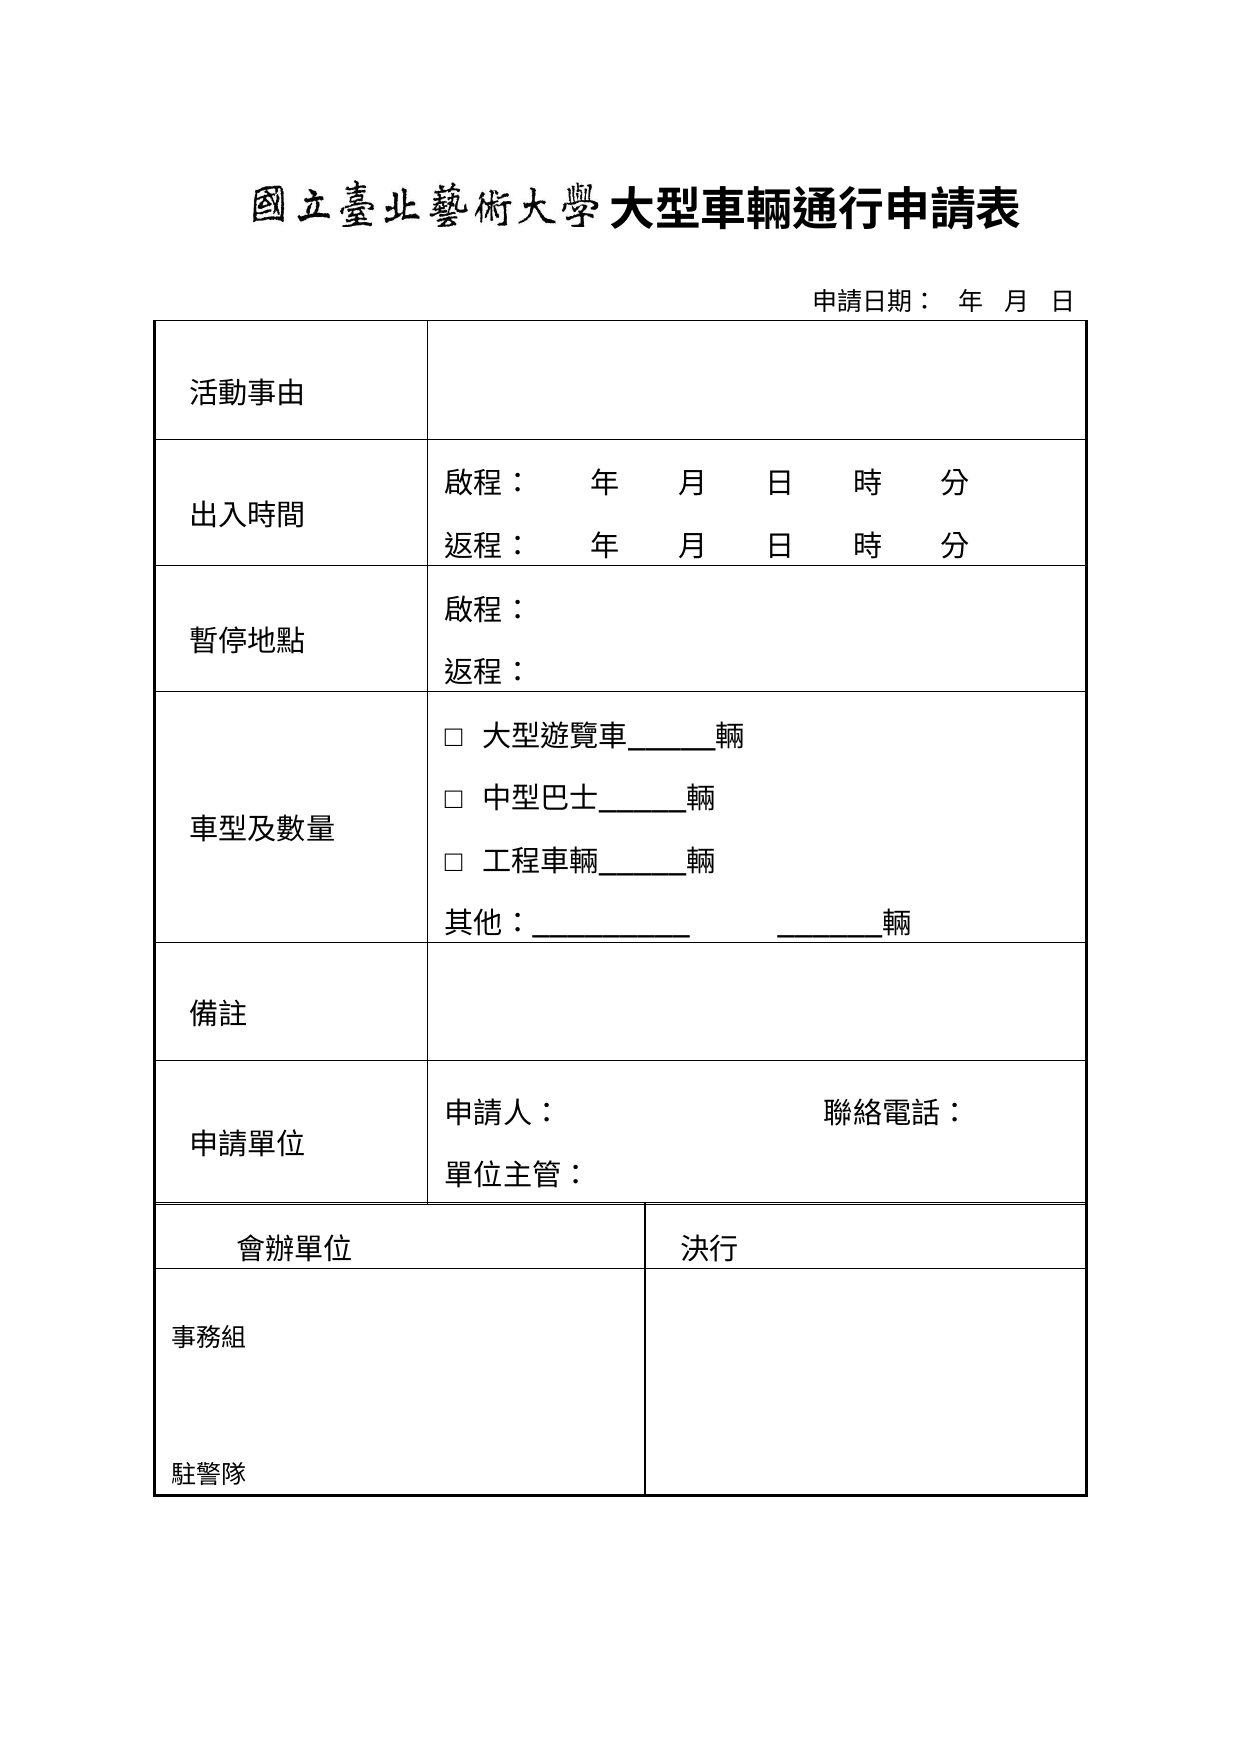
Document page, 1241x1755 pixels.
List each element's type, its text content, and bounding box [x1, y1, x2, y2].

table_cell 車型及數量 [156, 692, 427, 942]
table_cell 申請人： 聯絡電話： 單位主管： [428, 1061, 1085, 1202]
table_cell 啟程： 年 月 日 時 分 返程： 年 月 日 時 分 [428, 440, 1085, 564]
table_cell 決行 [646, 1205, 1085, 1267]
table_cell 會辦單位 [156, 1205, 644, 1267]
table_cell 出入時間 [156, 440, 427, 564]
table_cell 啟程： 返程： [428, 566, 1085, 691]
table_cell [428, 321, 1085, 438]
table_cell [428, 943, 1085, 1060]
table_header [154, 133, 603, 258]
table_cell 活動事由 [156, 321, 427, 438]
table_cell 備註 [156, 943, 427, 1060]
table_cell 大型遊覽車_____輛 中型巴士_____輛 工程車輛_____輛 其他：_________ ______輛 [428, 692, 1085, 942]
table_cell 申請單位 [156, 1061, 427, 1202]
table_cell 申請日期：年月日 [154, 258, 1086, 320]
table_cell [646, 1269, 1085, 1493]
table_cell 事務組 駐警隊 [156, 1269, 644, 1493]
table_header 大型車輛通行申請表 [604, 133, 1086, 258]
table_cell 暫停地點 [156, 566, 427, 691]
